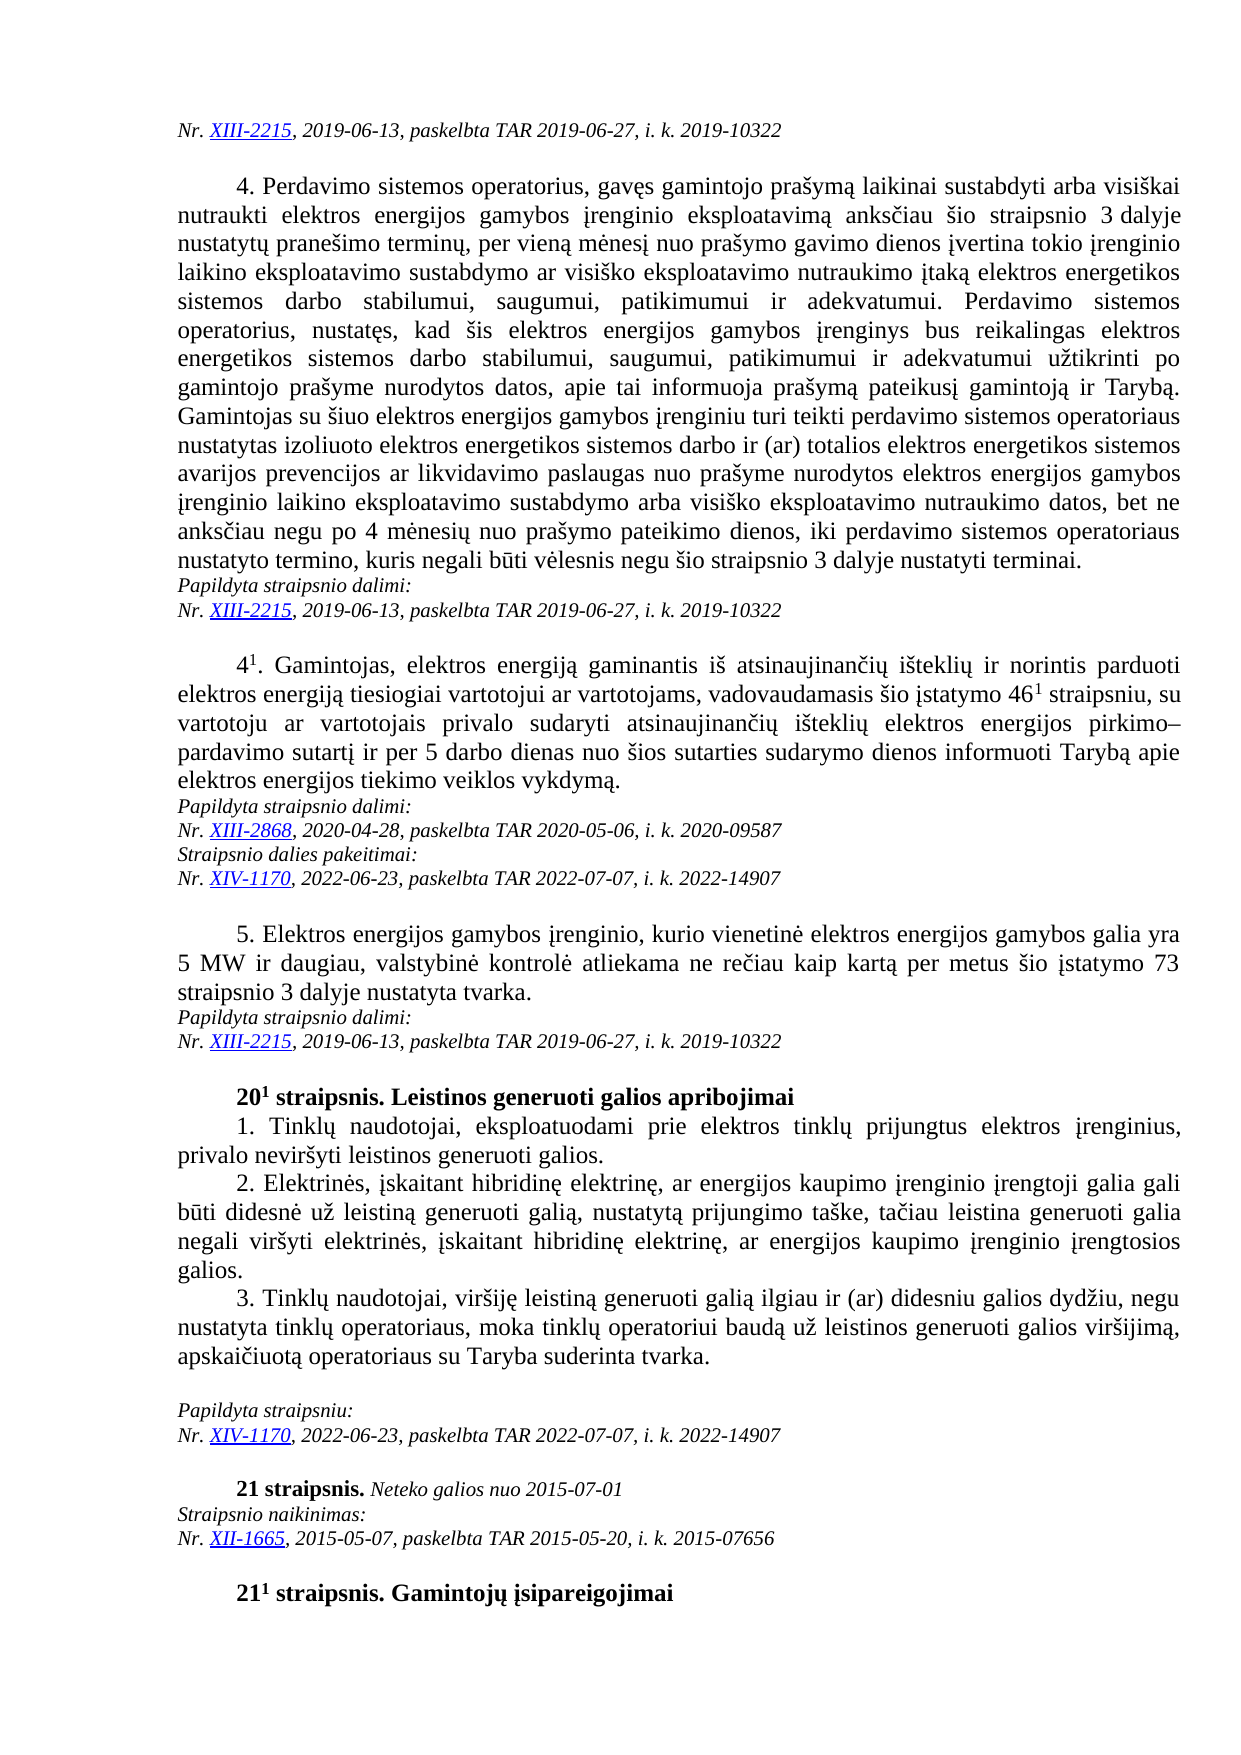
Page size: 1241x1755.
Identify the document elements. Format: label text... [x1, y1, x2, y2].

text Papildyta straipsnio dalimi: [177, 573, 1181, 597]
text Nr. XIII-2868, 2020-04-28, paskelbta TAR 2020-05-06, i. k. 2020-09587 [177, 818, 1181, 842]
text 4. Perdavimo sistemos operatorius, gavęs gamintojo prašymą laikinai sustabdyti arba visiškai nutraukti elektros energijos gamybos įrenginio eksploatavimą anksčiau šio straipsnio 3 dalyje nustatytų pranešimo terminų, per vieną mėnesį nuo prašymo gavimo dienos įvertina tokio įrenginio laikino eksploatavimo sustabdymo ar visiško eksploatavimo nutraukimo įtaką elektros energetikos sistemos darbo stabilumui, saugumui, patikimumui ir adekvatumui. Perdavimo sistemos operatorius, nustatęs, kad šis elektros energijos gamybos įrenginys bus reikalingas elektros energetikos sistemos darbo stabilumui, saugumui, patikimumui ir adekvatumui užtikrinti po gamintojo prašyme nurodytos datos, apie tai informuoja prašymą pateikusį gamintoją ir Tarybą. Gamintojas su šiuo elektros energijos gamybos įrenginiu turi teikti perdavimo sistemos operatoriaus nustatytas izoliuoto elektros energetikos sistemos darbo ir (ar) totalios elektros energetikos sistemos avarijos prevencijos ar likvidavimo paslaugas nuo prašyme nurodytos elektros energijos gamybos įrenginio laikino eksploatavimo sustabdymo arba visiško eksploatavimo nutraukimo datos, bet ne anksčiau negu po 4 mėnesių nuo prašymo pateikimo dienos, iki perdavimo sistemos operatoriaus nustatyto termino, kuris negali būti vėlesnis negu šio straipsnio 3 dalyje nustatyti terminai. [177, 171, 1181, 573]
text Nr. XII-1665, 2015-05-07, paskelbta TAR 2015-05-20, i. k. 2015-07656 [177, 1526, 1181, 1550]
text 41. Gamintojas, elektros energiją gaminantis iš atsinaujinančių išteklių ir norintis parduoti elektros energiją tiesiogiai vartotojui ar vartotojams, vadovaudamasis šio įstatymo 461 straipsniu, su vartotoju ar vartotojais privalo sudaryti atsinaujinančių išteklių elektros energijos pirkimo–pardavimo sutartį ir per 5 darbo dienas nuo šios sutarties sudarymo dienos informuoti Tarybą apie elektros energijos tiekimo veiklos vykdymą. [177, 650, 1181, 794]
text 21 straipsnis. Neteko galios nuo 2015-07-01 [177, 1475, 1181, 1502]
text 211 straipsnis. Gamintojų įsipareigojimai [177, 1578, 1181, 1607]
text Nr. XIII-2215, 2019-06-13, paskelbta TAR 2019-06-27, i. k. 2019-10322 [177, 118, 1181, 142]
text Straipsnio naikinimas: [177, 1502, 1181, 1526]
text Papildyta straipsnio dalimi: [177, 794, 1181, 818]
text Straipsnio dalies pakeitimai: [177, 842, 1181, 866]
text 201 straipsnis. Leistinos generuoti galios apribojimai [177, 1082, 1181, 1111]
text 5. Elektros energijos gamybos įrenginio, kurio vienetinė elektros energijos gamybos galia yra 5 MW ir daugiau, valstybinė kontrolė atliekama ne rečiau kaip kartą per metus šio įstatymo 73 straipsnio 3 dalyje nustatyta tvarka. [177, 919, 1181, 1005]
text 3. Tinklų naudotojai, viršiję leistiną generuoti galią ilgiau ir (ar) didesniu galios dydžiu, negu nustatyta tinklų operatoriaus, moka tinklų operatoriui baudą už leistinos generuoti galios viršijimą, apskaičiuotą operatoriaus su Taryba suderinta tvarka. [177, 1283, 1181, 1370]
text Nr. XIV-1170, 2022-06-23, paskelbta TAR 2022-07-07, i. k. 2022-14907 [177, 866, 1181, 890]
text 2. Elektrinės, įskaitant hibridinę elektrinę, ar energijos kaupimo įrenginio įrengtoji galia gali būti didesnė už leistiną generuoti galią, nustatytą prijungimo taške, tačiau leistina generuoti galia negali viršyti elektrinės, įskaitant hibridinę elektrinę, ar energijos kaupimo įrenginio įrengtosios galios. [177, 1168, 1181, 1283]
text Papildyta straipsniu: [177, 1398, 1181, 1422]
text Nr. XIII-2215, 2019-06-13, paskelbta TAR 2019-06-27, i. k. 2019-10322 [177, 597, 1181, 622]
text Nr. XIII-2215, 2019-06-13, paskelbta TAR 2019-06-27, i. k. 2019-10322 [177, 1029, 1181, 1053]
text Papildyta straipsnio dalimi: [177, 1005, 1181, 1029]
text Nr. XIV-1170, 2022-06-23, paskelbta TAR 2022-07-07, i. k. 2022-14907 [177, 1422, 1181, 1447]
text 1. Tinklų naudotojai, eksploatuodami prie elektros tinklų prijungtus elektros įrenginius, privalo neviršyti leistinos generuoti galios. [177, 1111, 1181, 1168]
